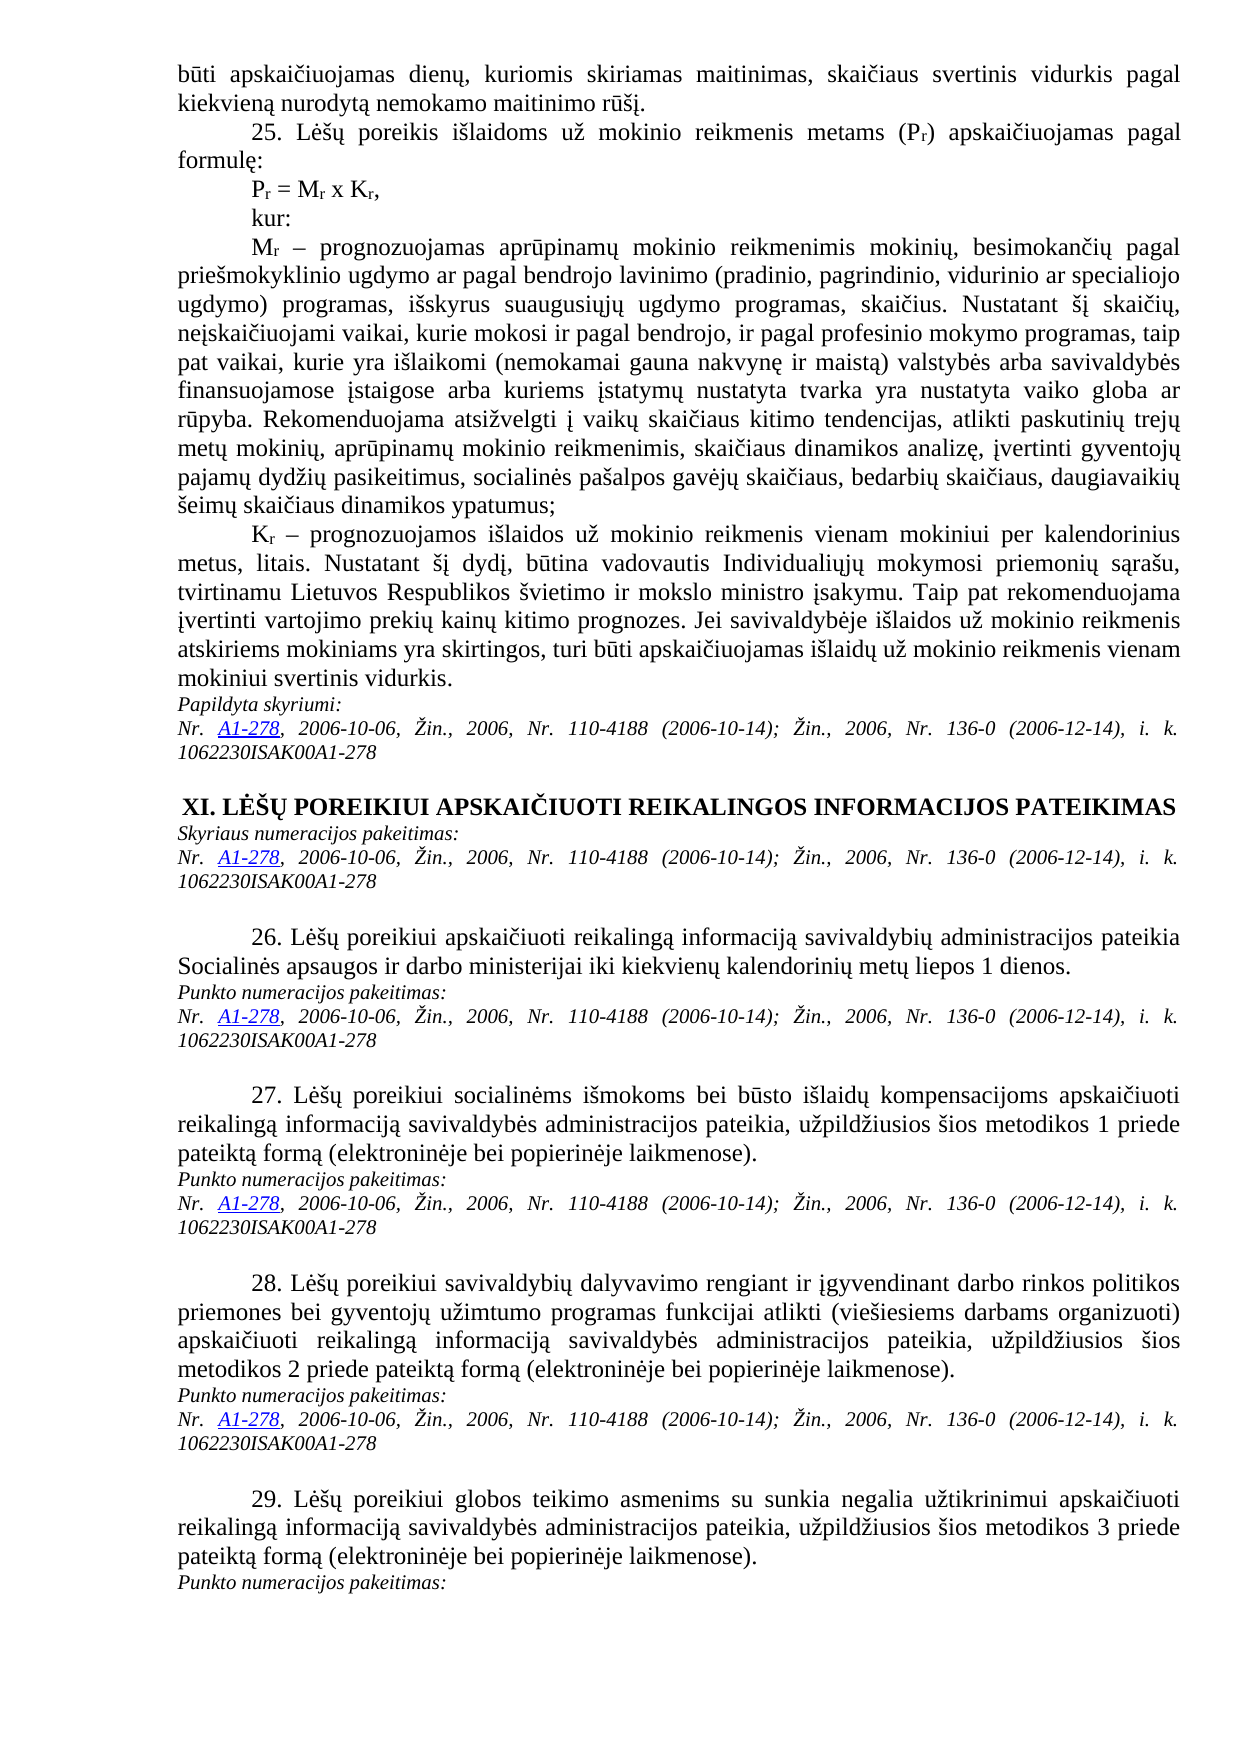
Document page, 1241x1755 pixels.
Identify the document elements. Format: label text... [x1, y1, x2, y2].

text Nr. A1-278, 2006-10-06, Žin., 2006, Nr. 110-4188 (2006-10-14); Žin., 2006, Nr. 136-0 (2006-12-14), i. k. 1062230ISAK00A1-278 [177, 716, 1181, 764]
text Punkto numeracijos pakeitimas: [177, 980, 1181, 1004]
text Nr. A1-278, 2006-10-06, Žin., 2006, Nr. 110-4188 (2006-10-14); Žin., 2006, Nr. 136-0 (2006-12-14), i. k. 1062230ISAK00A1-278 [177, 1004, 1181, 1052]
text Pr = Mr x Kr, [177, 174, 1181, 203]
text Kr – prognozuojamos išlaidos už mokinio reikmenis vienam mokiniui per kalendorinius metus, litais. Nustatant šį dydį, būtina vadovautis Individualiųjų mokymosi priemonių sąrašu, tvirtinamu Lietuvos Respublikos švietimo ir mokslo ministro įsakymu. Taip pat rekomenduojama įvertinti vartojimo prekių kainų kitimo prognozes. Jei savivaldybėje išlaidos už mokinio reikmenis atskiriems mokiniams yra skirtingos, turi būti apskaičiuojamas išlaidų už mokinio reikmenis vienam mokiniui svertinis vidurkis. [177, 519, 1181, 692]
text 25. Lėšų poreikis išlaidoms už mokinio reikmenis metams (Pr) apskaičiuojamas pagal formulę: [177, 117, 1181, 174]
text Mr – prognozuojamas aprūpinamų mokinio reikmenimis mokinių, besimokančių pagal priešmokyklinio ugdymo ar pagal bendrojo lavinimo (pradinio, pagrindinio, vidurinio ar specialiojo ugdymo) programas, išskyrus suaugusiųjų ugdymo programas, skaičius. Nustatant šį skaičių, neįskaičiuojami vaikai, kurie mokosi ir pagal bendrojo, ir pagal profesinio mokymo programas, taip pat vaikai, kurie yra išlaikomi (nemokamai gauna nakvynę ir maistą) valstybės arba savivaldybės finansuojamose įstaigose arba kuriems įstatymų nustatyta tvarka yra nustatyta vaiko globa ar rūpyba. Rekomenduojama atsižvelgti į vaikų skaičiaus kitimo tendencijas, atlikti paskutinių trejų metų mokinių, aprūpinamų mokinio reikmenimis, skaičiaus dinamikos analizę, įvertinti gyventojų pajamų dydžių pasikeitimus, socialinės pašalpos gavėjų skaičiaus, bedarbių skaičiaus, daugiavaikių šeimų skaičiaus dinamikos ypatumus; [177, 232, 1181, 519]
text Papildyta skyriumi: [177, 692, 1181, 716]
text 29. Lėšų poreikiui globos teikimo asmenims su sunkia negalia užtikrinimui apskaičiuoti reikalingą informaciją savivaldybės administracijos pateikia, užpildžiusios šios metodikos 3 priede pateiktą formą (elektroninėje bei popierinėje laikmenose). [177, 1484, 1181, 1570]
text Punkto numeracijos pakeitimas: [177, 1167, 1181, 1191]
text Punkto numeracijos pakeitimas: [177, 1570, 1181, 1594]
text Nr. A1-278, 2006-10-06, Žin., 2006, Nr. 110-4188 (2006-10-14); Žin., 2006, Nr. 136-0 (2006-12-14), i. k. 1062230ISAK00A1-278 [177, 1191, 1181, 1239]
text Skyriaus numeracijos pakeitimas: [177, 821, 1181, 845]
text 26. Lėšų poreikiui apskaičiuoti reikalingą informaciją savivaldybių administracijos pateikia Socialinės apsaugos ir darbo ministerijai iki kiekvienų kalendorinių metų liepos 1 dienos. [177, 922, 1181, 980]
text Nr. A1-278, 2006-10-06, Žin., 2006, Nr. 110-4188 (2006-10-14); Žin., 2006, Nr. 136-0 (2006-12-14), i. k. 1062230ISAK00A1-278 [177, 1407, 1181, 1455]
text Nr. A1-278, 2006-10-06, Žin., 2006, Nr. 110-4188 (2006-10-14); Žin., 2006, Nr. 136-0 (2006-12-14), i. k. 1062230ISAK00A1-278 [177, 845, 1181, 893]
text kur: [177, 203, 1181, 232]
text 28. Lėšų poreikiui savivaldybių dalyvavimo rengiant ir įgyvendinant darbo rinkos politikos priemones bei gyventojų užimtumo programas funkcijai atlikti (viešiesiems darbams organizuoti) apskaičiuoti reikalingą informaciją savivaldybės administracijos pateikia, užpildžiusios šios metodikos 2 priede pateiktą formą (elektroninėje bei popierinėje laikmenose). [177, 1268, 1181, 1383]
text būti apskaičiuojamas dienų, kuriomis skiriamas maitinimas, skaičiaus svertinis vidurkis pagal kiekvieną nurodytą nemokamo maitinimo rūšį. [177, 59, 1181, 117]
text XI. LĖŠŲ POREIKIUI APSKAIČIUOTI REIKALINGOS INFORMACIJOS PATEIKIMAS [177, 792, 1181, 821]
text 27. Lėšų poreikiui socialinėms išmokoms bei būsto išlaidų kompensacijoms apskaičiuoti reikalingą informaciją savivaldybės administracijos pateikia, užpildžiusios šios metodikos 1 priede pateiktą formą (elektroninėje bei popierinėje laikmenose). [177, 1081, 1181, 1167]
text Punkto numeracijos pakeitimas: [177, 1383, 1181, 1407]
